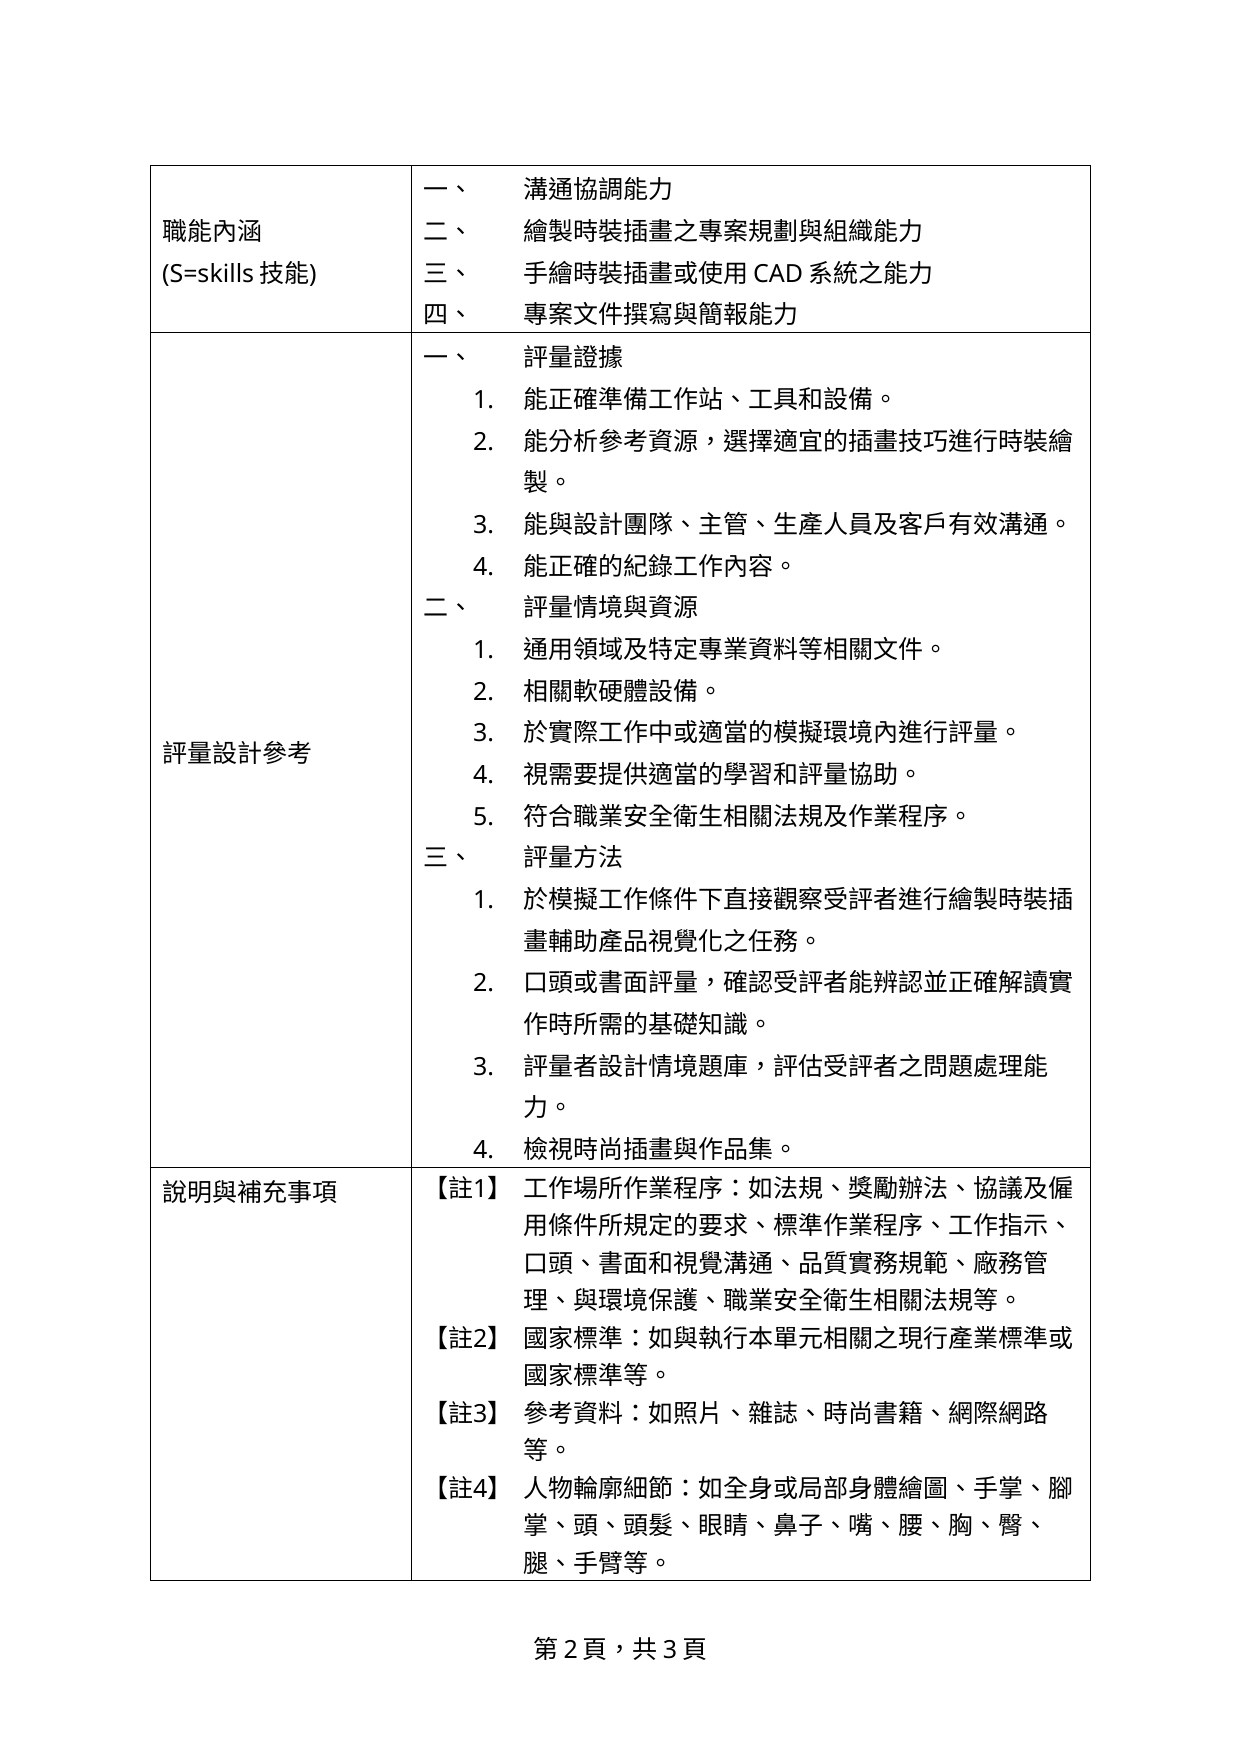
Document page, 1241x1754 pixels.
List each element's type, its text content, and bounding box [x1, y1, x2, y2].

table_cell 評量設計參考 [151, 333, 411, 1167]
table_cell 工作場所作業程序：如法規、獎勵辦法、協議及僱用條件所規定的要求、標準作業程序、工作指示、口頭、書面和視覺溝通、品質實務規範、廠務管理、與環境保護、職業安全衛生相關法規等。 國家標準：如與執行本單元相關之現行產業標準或國家標準等。 參考資料：如照片、雜誌、時尚書籍、網際網路等。 人物輪廓細節：如全身或局部身體繪圖、手掌、腳掌、頭、頭髮、眼睛、鼻子、嘴、腰、胸、臀、腿、手臂等。 布料：如毛皮、天鵝絨、麂皮、絲、薄紗、丹寧、錦緞、亮片、皮革、蕾絲等。 插畫技巧：如暗光漆應用、粉刷、渲染、噴刷等。 [412, 1168, 1090, 1580]
table_cell 說明與補充事項 [151, 1168, 411, 1580]
table_cell 評量證據 能正確準備工作站、工具和設備。 能分析參考資源，選擇適宜的插畫技巧進行時裝繪製。 能與設計團隊、主管、生產人員及客戶有效溝通。 能正確的紀錄工作內容。 評量情境與資源 通用領域及特定專業資料等相關文件。 相關軟硬體設備。 於實際工作中或適當的模擬環境內進行評量。 視需要提供適當的學習和評量協助。 符合職業安全衛生相關法規及作業程序。 評量方法 於模擬工作條件下直接觀察受評者進行繪製時裝插畫輔助產品視覺化之任務。 口頭或書面評量，確認受評者能辨認並正確解讀實作時所需的基礎知識。 評量者設計情境題庫，評估受評者之問題處理能力。 檢視時尚插畫與作品集。 [412, 333, 1090, 1167]
table_cell 溝通協調能力 繪製時裝插畫之專案規劃與組織能力 手繪時裝插畫或使用CAD系統之能力 專案文件撰寫與簡報能力 [412, 166, 1090, 332]
table_cell 職能內涵 (S=skills技能) [151, 166, 411, 332]
